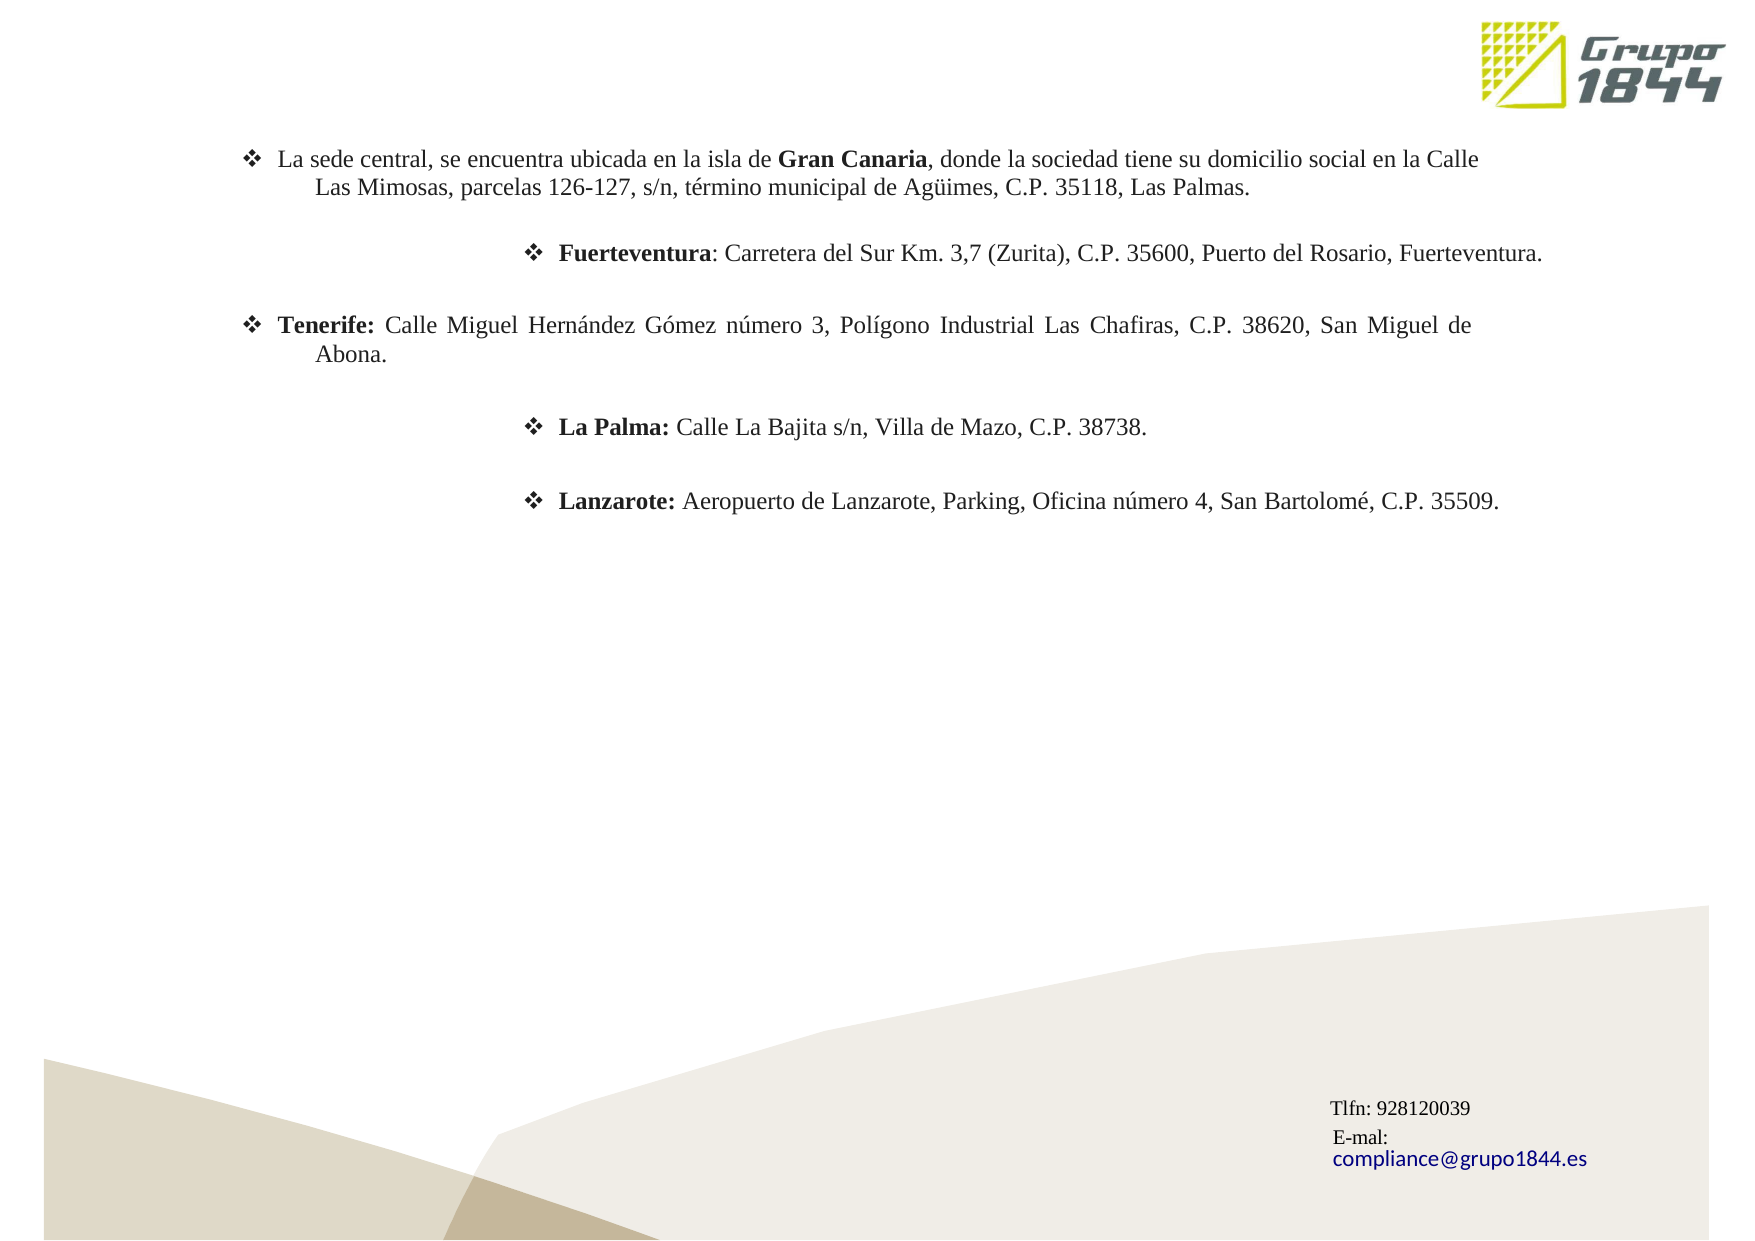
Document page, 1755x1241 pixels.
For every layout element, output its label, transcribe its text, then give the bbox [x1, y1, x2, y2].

list La sede central, se encuentra ubicada en la isla de Gran Canaria, donde la sociedad tiene su domicilio social en la Calle Las Mimosas, parcelas 126-127, s/n, término municipal de Agüimes, C.P. 35118, Las Palmas. [241, 144, 1516, 201]
list La Palma: Calle La Bajita s/n, Villa de Mazo, C.P. 38738. [522, 412, 1737, 441]
list Tenerife: Calle Miguel Hernández Gómez número 3, Polígono Industrial Las Chafiras, C.P. 38620, San Miguel de Abona. [241, 311, 1515, 368]
list Fuerteventura: Carretera del Sur Km. 3,7 (Zurita), C.P. 35600, Puerto del Rosario, Fuerteventura. [522, 238, 1737, 267]
list Lanzarote: Aeropuerto de Lanzarote, Parking, Oficina número 4, San Bartolomé, C.P. 35509. [522, 486, 1737, 515]
